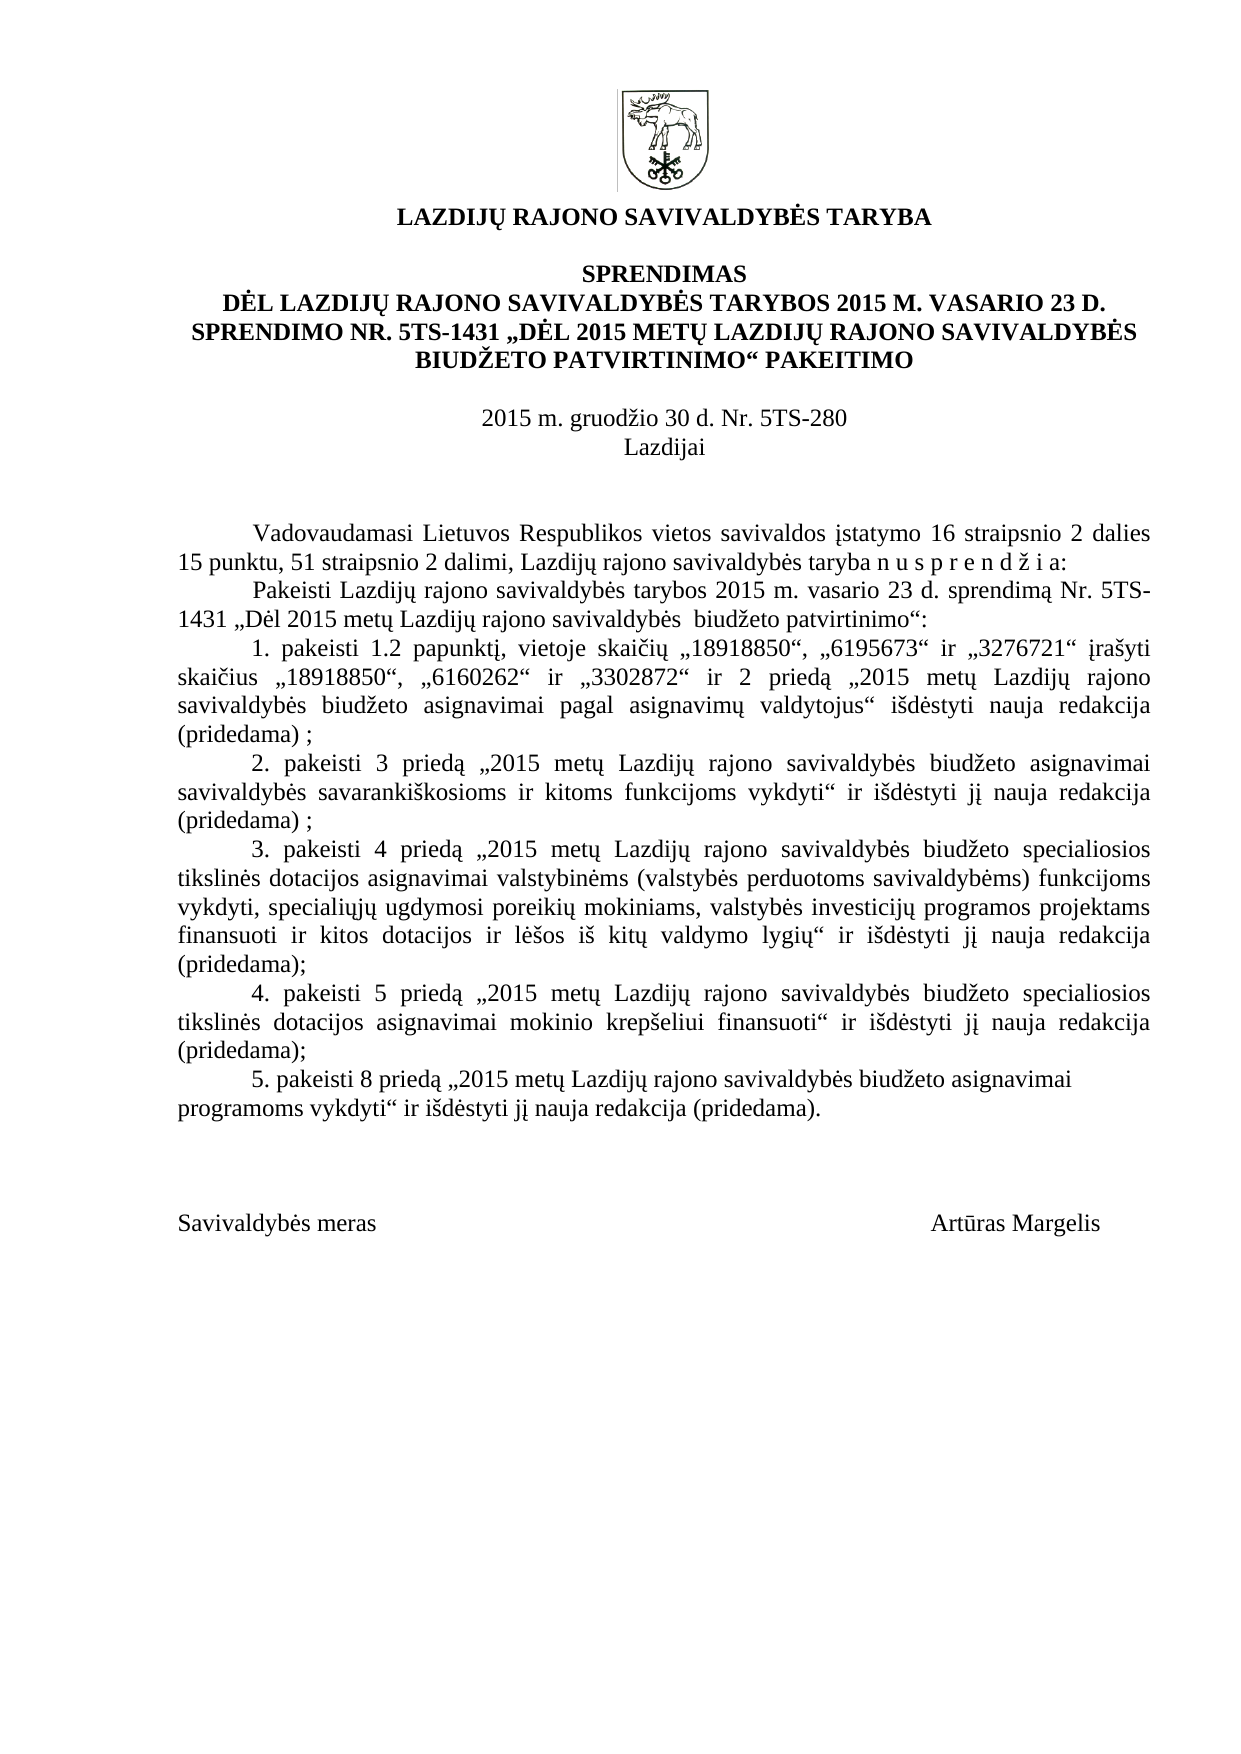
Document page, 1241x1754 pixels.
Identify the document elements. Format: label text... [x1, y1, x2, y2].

text SPRENDIMAS [177, 259, 1151, 288]
text 2015 m. gruodžio 30 d. Nr. 5TS-280 [177, 403, 1151, 432]
text 4. pakeisti 5 priedą „2015 metų Lazdijų rajono savivaldybės biudžeto specialiosios tikslinės dotacijos asignavimai mokinio krepšeliui finansuoti“ ir išdėstyti jį nauja redakcija (pridedama); [177, 978, 1151, 1064]
text 3. pakeisti 4 priedą „2015 metų Lazdijų rajono savivaldybės biudžeto specialiosios tikslinės dotacijos asignavimai valstybinėms (valstybės perduotoms savivaldybėms) funkcijoms vykdyti, specialiųjų ugdymosi poreikių mokiniams, valstybės investicijų programos projektams finansuoti ir kitos dotacijos ir lėšos iš kitų valdymo lygių“ ir išdėstyti jį nauja redakcija (pridedama); [177, 834, 1151, 978]
text DĖL LAZDIJŲ RAJONO SAVIVALDYBĖS TARYBOS 2015 M. VASARIO 23 D. SPRENDIMO NR. 5TS-1431 „DĖL 2015 METŲ LAZDIJŲ RAJONO SAVIVALDYBĖS BIUDŽETO PATVIRTINIMO“ PAKEITIMO [177, 288, 1151, 374]
text Lazdijai [177, 432, 1151, 461]
text 2. pakeisti 3 priedą „2015 metų Lazdijų rajono savivaldybės biudžeto asignavimai savivaldybės savarankiškosioms ir kitoms funkcijoms vykdyti“ ir išdėstyti jį nauja redakcija (pridedama) ; [177, 748, 1151, 834]
text Pakeisti Lazdijų rajono savivaldybės tarybos 2015 m. vasario 23 d. sprendimą Nr. 5TS-1431 „Dėl 2015 metų Lazdijų rajono savivaldybės biudžeto patvirtinimo“: [177, 576, 1151, 633]
text Savivaldybės meras Artūras Margelis [177, 1208, 1151, 1237]
text Vadovaudamasi Lietuvos Respublikos vietos savivaldos įstatymo 16 straipsnio 2 dalies 15 punktu, 51 straipsnio 2 dalimi, Lazdijų rajono savivaldybės taryba n u s p r e n d ž i a: [177, 518, 1151, 576]
text LAZDIJŲ RAJONO SAVIVALDYBĖS TARYBA [177, 202, 1151, 231]
text 1. pakeisti 1.2 papunktį, vietoje skaičių „18918850“, „6195673“ ir „3276721“ įrašyti skaičius „18918850“, „6160262“ ir „3302872“ ir 2 priedą „2015 metų Lazdijų rajono savivaldybės biudžeto asignavimai pagal asignavimų valdytojus“ išdėstyti nauja redakcija (pridedama) ; [177, 633, 1151, 748]
text 5. pakeisti 8 priedą „2015 metų Lazdijų rajono savivaldybės biudžeto asignavimai programoms vykdyti“ ir išdėstyti jį nauja redakcija (pridedama). [177, 1064, 1151, 1122]
